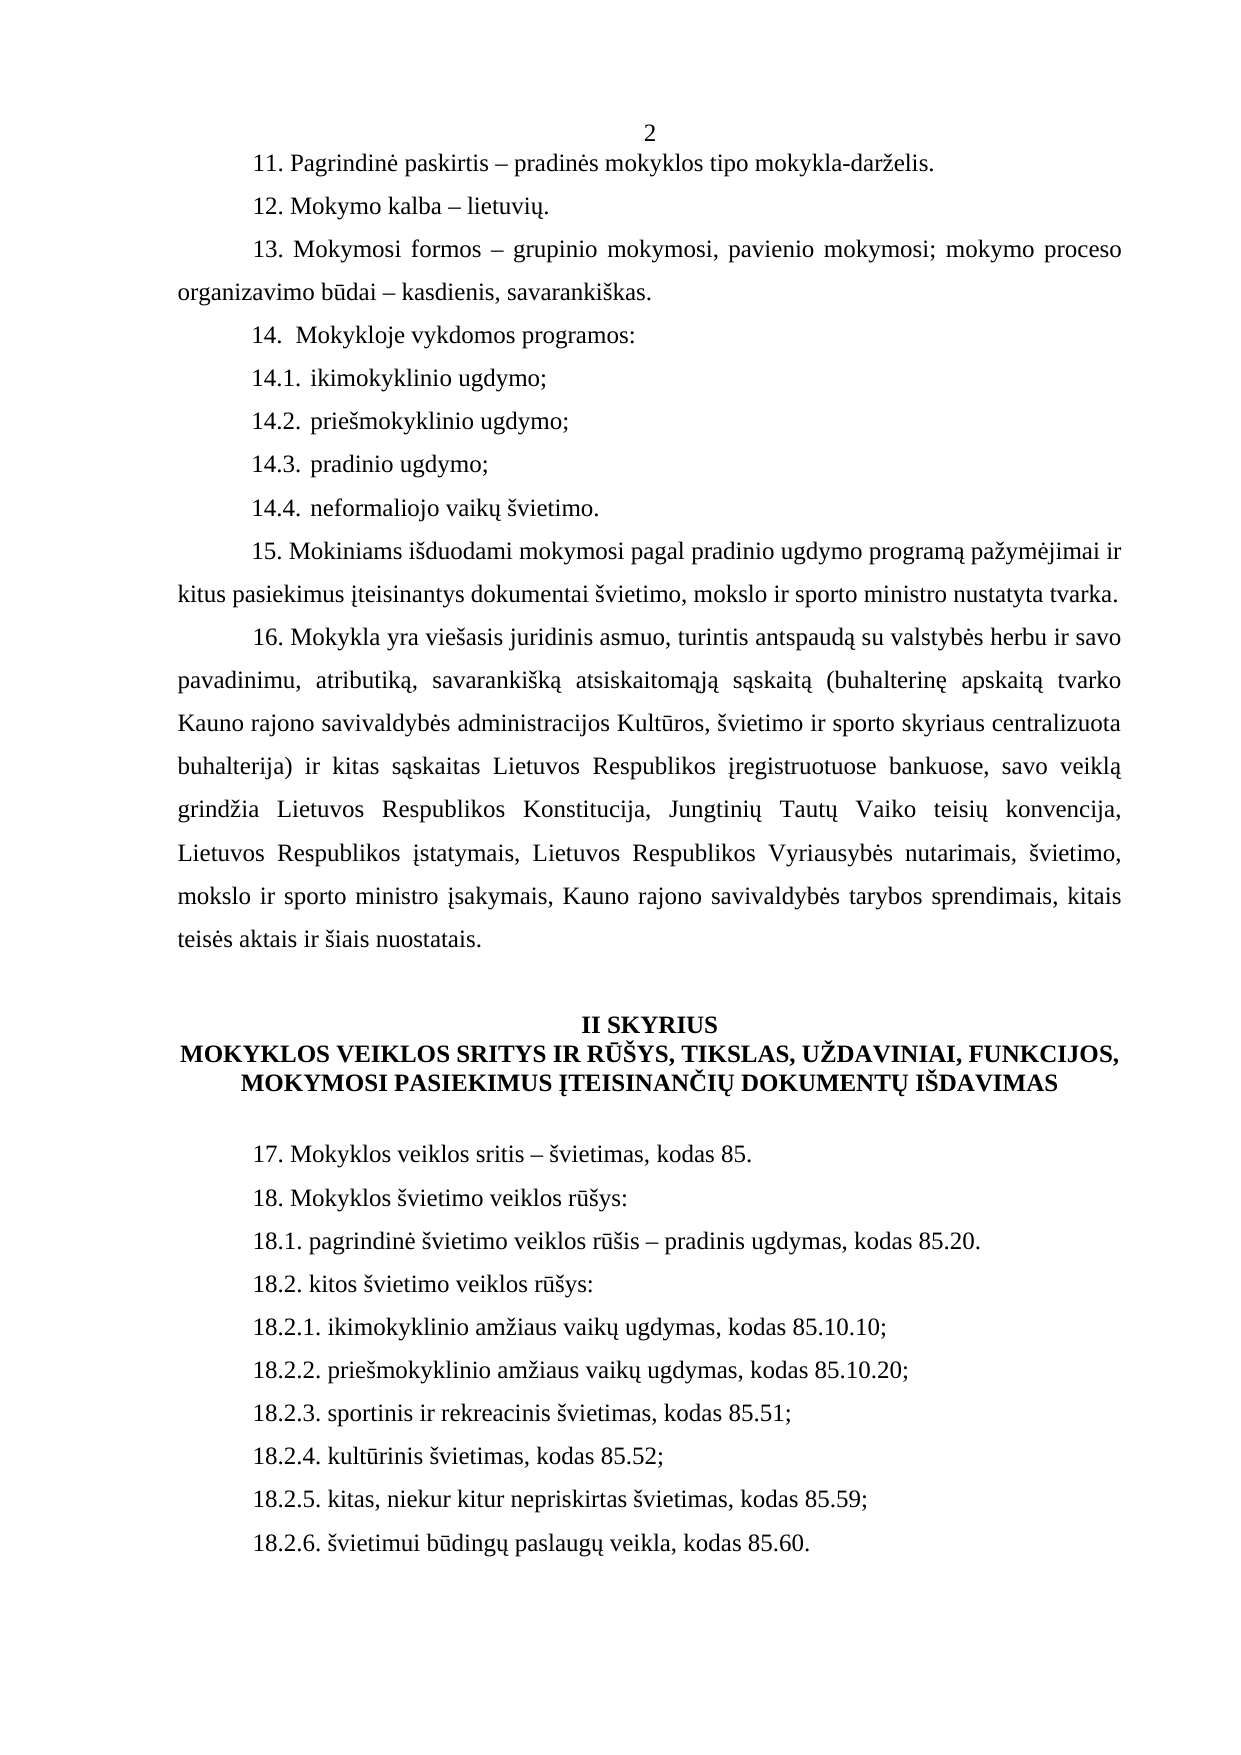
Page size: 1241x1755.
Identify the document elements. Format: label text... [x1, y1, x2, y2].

text 18.1. pagrindinė švietimo veiklos rūšis – pradinis ugdymas, kodas 85.20. [177, 1226, 1122, 1254]
text 15. Mokiniams išduodami mokymosi pagal pradinio ugdymo programą pažymėjimai ir kitus pasiekimus įteisinantys dokumentai švietimo, mokslo ir sporto ministro nustatyta tvarka. [177, 536, 1122, 608]
text 14.4. neformaliojo vaikų švietimo. [177, 493, 1122, 521]
text 16. Mokykla yra viešasis juridinis asmuo, turintis antspaudą su valstybės herbu ir savo pavadinimu, atributiką, savarankišką atsiskaitomąją sąskaitą (buhalterinę apskaitą tvarko Kauno rajono savivaldybės administracijos Kultūros, švietimo ir sporto skyriaus centralizuota buhalterija) ir kitas sąskaitas Lietuvos Respublikos įregistruotuose bankuose, savo veiklą grindžia Lietuvos Respublikos Konstitucija, Jungtinių Tautų Vaiko teisių konvencija, Lietuvos Respublikos įstatymais, Lietuvos Respublikos Vyriausybės nutarimais, švietimo, mokslo ir sporto ministro įsakymais, Kauno rajono savivaldybės tarybos sprendimais, kitais teisės aktais ir šiais nuostatais. [177, 622, 1122, 953]
text MOKYKLOS VEIKLOS SRITYS IR RŪŠYS, TIKSLAS, UŽDAVINIAI, FUNKCIJOS, MOKYMOSI PASIEKIMUS ĮTEISINANČIŲ DOKUMENTŲ IŠDAVIMAS [177, 1039, 1122, 1096]
text 18.2.4. kultūrinis švietimas, kodas 85.52; [177, 1441, 1122, 1470]
text 13. Mokymosi formos – grupinio mokymosi, pavienio mokymosi; mokymo proceso organizavimo būdai – kasdienis, savarankiškas. [177, 234, 1122, 306]
text 18.2. kitos švietimo veiklos rūšys: [177, 1269, 1122, 1298]
text 18.2.3. sportinis ir rekreacinis švietimas, kodas 85.51; [177, 1398, 1122, 1427]
text 18.2.5. kitas, niekur kitur nepriskirtas švietimas, kodas 85.59; [177, 1484, 1122, 1513]
text 14.1. ikimokyklinio ugdymo; [177, 363, 1122, 392]
text 18.2.2. priešmokyklinio amžiaus vaikų ugdymas, kodas 85.10.20; [177, 1355, 1122, 1384]
text 14.3. pradinio ugdymo; [177, 449, 1122, 478]
text 11. Pagrindinė paskirtis – pradinės mokyklos tipo mokykla-darželis. [177, 148, 1122, 176]
text II SKYRIUS [177, 1010, 1122, 1039]
text 18.2.1. ikimokyklinio amžiaus vaikų ugdymas, kodas 85.10.10; [177, 1312, 1122, 1341]
text 12. Mokymo kalba – lietuvių. [177, 191, 1122, 219]
text 18.2.6. švietimui būdingų paslaugų veikla, kodas 85.60. [177, 1528, 1122, 1556]
text 14.2. priešmokyklinio ugdymo; [177, 406, 1122, 435]
text 17. Mokyklos veiklos sritis – švietimas, kodas 85. [177, 1139, 1122, 1168]
text 18. Mokyklos švietimo veiklos rūšys: [177, 1183, 1122, 1211]
text 14. Mokykloje vykdomos programos: [177, 320, 1122, 349]
